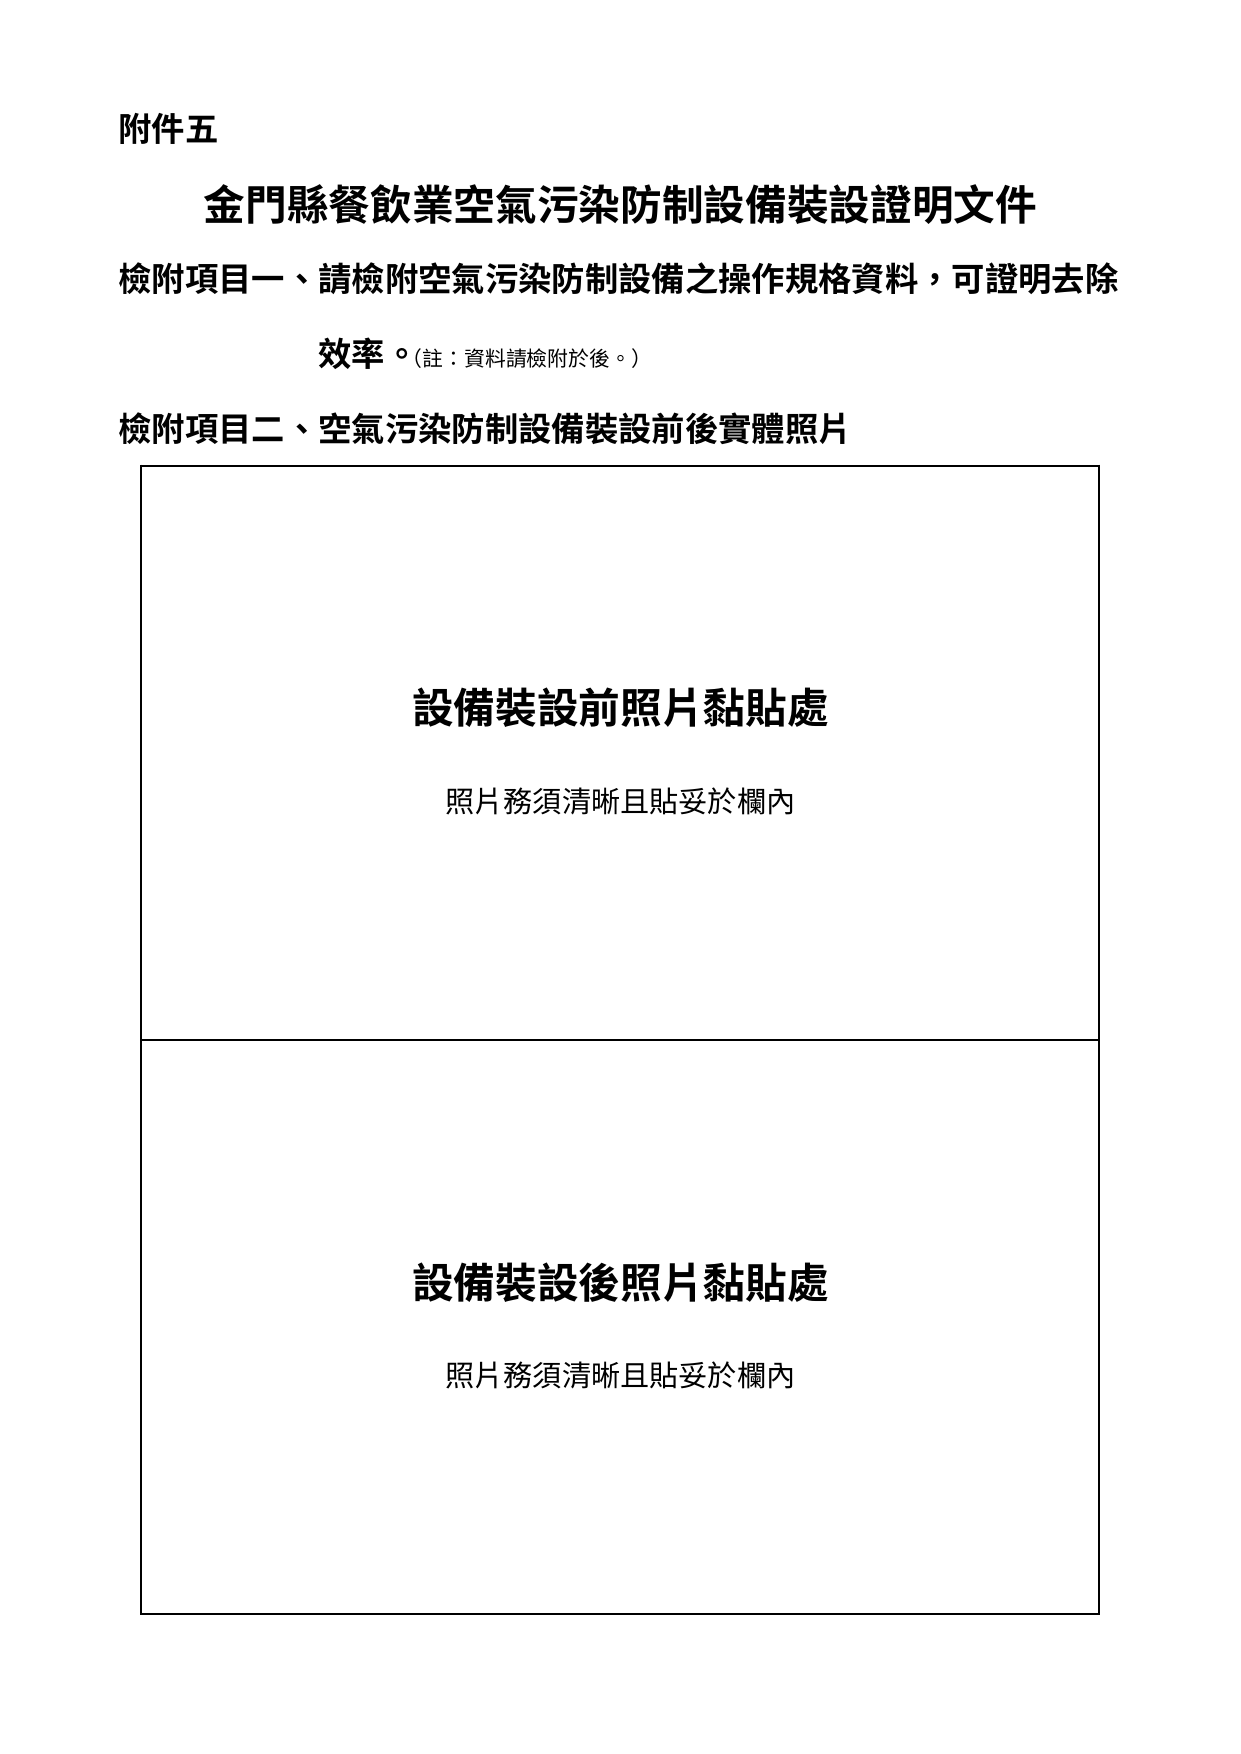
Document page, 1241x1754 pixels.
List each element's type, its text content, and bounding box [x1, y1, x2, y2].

table_header 設備裝設前照片黏貼處 照片務須清晰且貼妥於欄內 [142, 467, 1098, 1039]
table_cell 設備裝設後照片黏貼處 照片務須清晰且貼妥於欄內 [142, 1041, 1098, 1613]
text 檢附項目二、空氣污染防制設備裝設前後實體照片 [118, 389, 1122, 464]
text 檢附項目一、請檢附空氣污染防制設備之操作規格資料，可證明去除效率。（註：資料請檢附於後。） [118, 239, 1122, 389]
text 附件五 [118, 89, 1122, 164]
text 金門縣餐飲業空氣污染防制設備裝設證明文件 [118, 164, 1122, 239]
